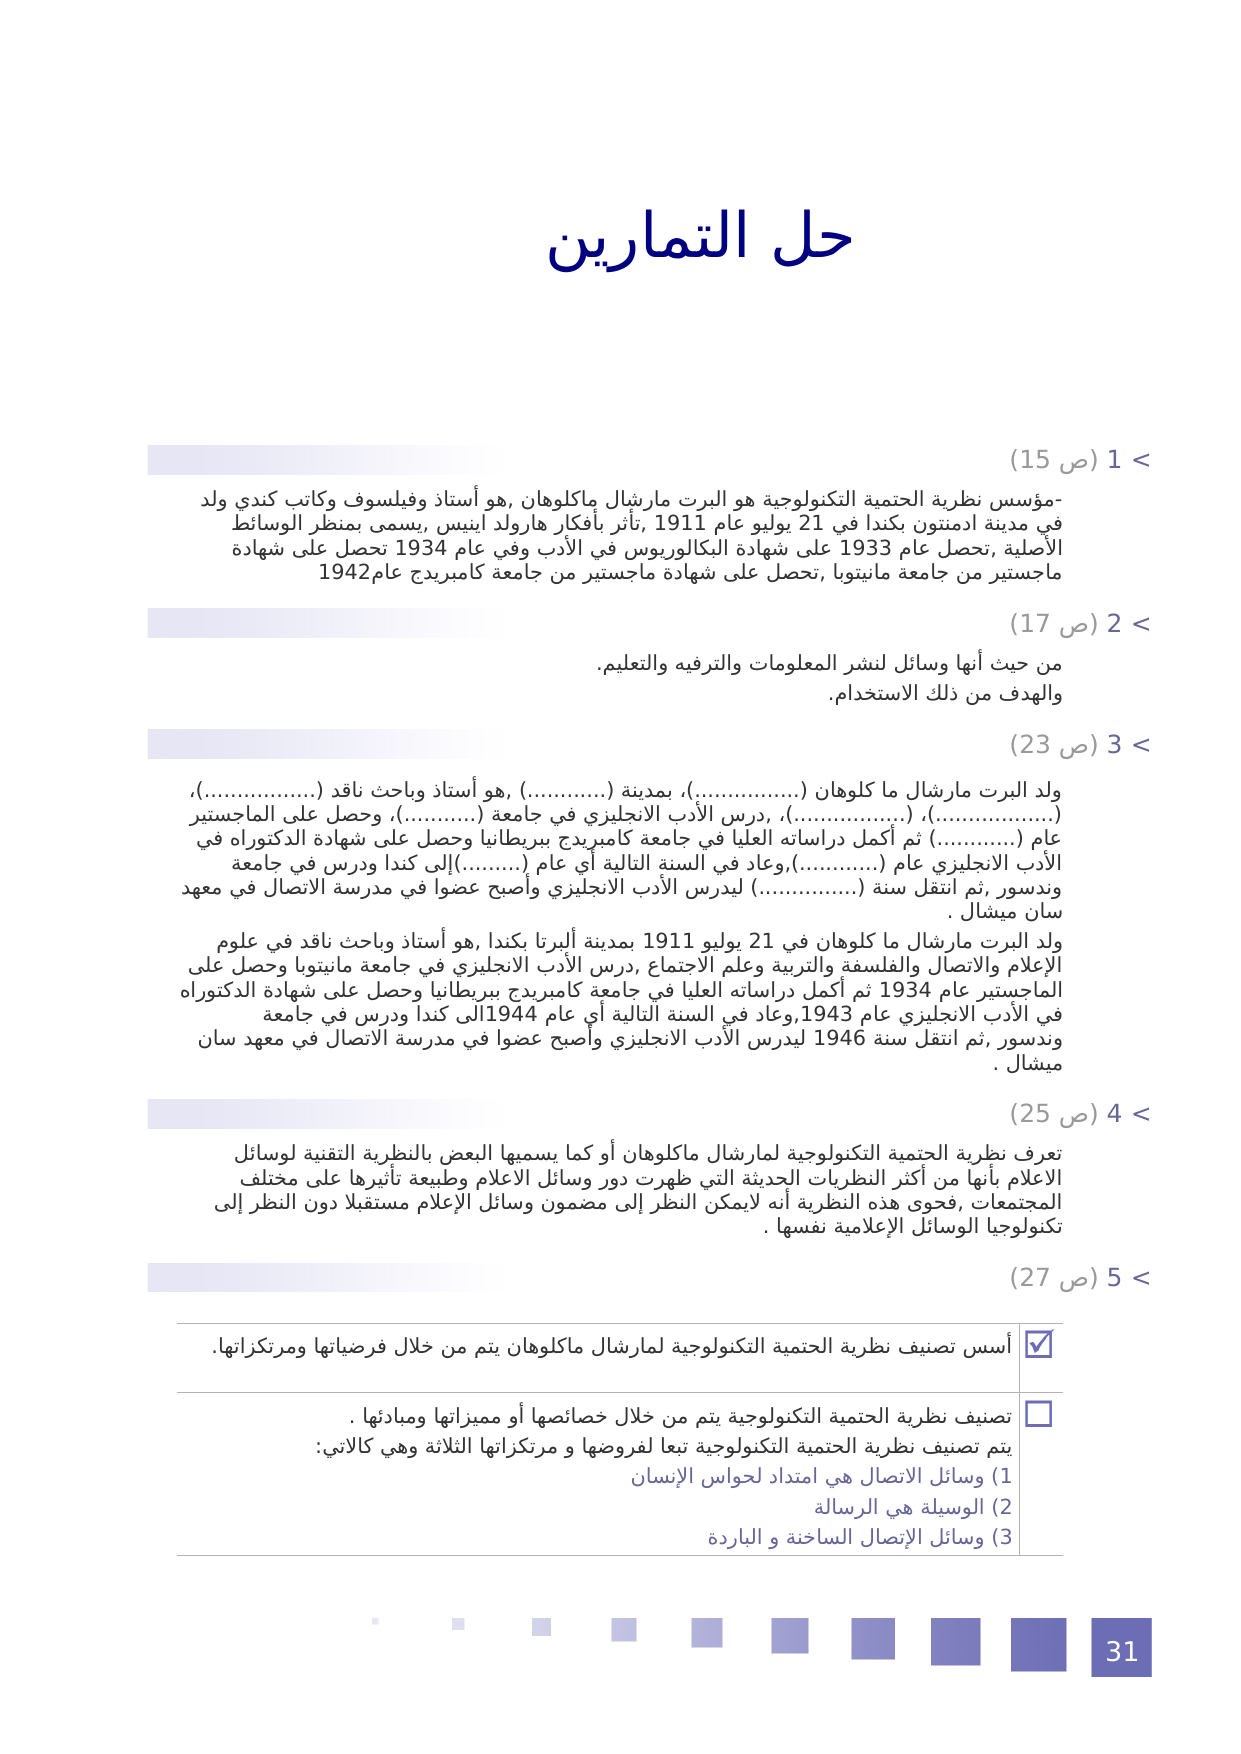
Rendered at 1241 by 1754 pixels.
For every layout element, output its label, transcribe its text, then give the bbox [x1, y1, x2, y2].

picture [1024, 1398, 1054, 1428]
table_header أسس تصنيف نظرية الحتمية التكنولوجية لمارشال ماكلوهان يتم من خلال فرضياتها ومرتكزاتها. [177, 1324, 1019, 1392]
picture [1024, 1328, 1054, 1359]
text تعرف نظرية الحتمية التكنولوجية لمارشال ماكلوهان أو كما يسميها البعض بالنظرية التقنية لوسائل الاعلام بأنها من أكثر النظريات الحديثة التي ظهرت دور وسائل الاعلام وطبيعة تأثيرها على مختلف المجتمعات ,فحوى هذه النظرية أنه لايمكن النظر إلى مضمون وسائل الإعلام مستقبلا دون النظر إلى تكنولوجيا الوسائل الإعلامية نفسها . [177, 1141, 1063, 1238]
table_cell [1020, 1393, 1063, 1555]
text ولد البرت مارشال ما كلوهان في 21 يوليو 1911 بمدينة ألبرتا بكندا ,هو أستاذ وباحث ناقد في علوم الإعلام والاتصال والفلسفة والتربية وعلم الاجتماع ,درس الأدب الانجليزي في جامعة مانيتوبا وحصل على الماجستير عام 1934 ثم أكمل دراساته العليا في جامعة كامبريدج ببريطانيا وحصل على شهادة الدكتوراه في الأدب الانجليزي عام 1943,وعاد في السنة التالية أي عام 1944الى كندا ودرس في جامعة وندسور ,ثم انتقل سنة 1946 ليدرس الأدب الانجليزي وأصبح عضوا في مدرسة الاتصال في معهد سان ميشال . [177, 929, 1063, 1075]
text ولد البرت مارشال ما كلوهان (................)، بمدينة (............) ,هو أستاذ وباحث ناقد (.................)، (..................)، (.................)، ,درس الأدب الانجليزي في جامعة (...........)، وحصل على الماجستير عام (............) ثم أكمل دراساته العليا في جامعة كامبريدج ببريطانيا وحصل على شهادة الدكتوراه في الأدب الانجليزي عام (............),وعاد في السنة التالية أي عام (.........)إلى كندا ودرس في جامعة وندسور ,ثم انتقل سنة (...............) ليدرس الأدب الانجليزي وأصبح عضوا في مدرسة الاتصال في معهد سان ميشال . [177, 778, 1063, 923]
title > 1 (ص 15) [148, 445, 1152, 474]
title > 2 (ص 17) [148, 609, 1152, 638]
title > 3 (ص 23) [148, 730, 1152, 759]
text والهدف من ذلك الاستخدام. [177, 681, 1063, 705]
text -مؤسس نظرية الحتمية التكنولوجية هو البرت مارشال ماكلوهان ,هو أستاذ وفيلسوف وكاتب كندي ولد في مدينة ادمنتون بكندا في 21 يوليو عام 1911 ,تأثر بأفكار هارولد اينيس ,يسمى بمنظر الوسائط الأصلية ,تحصل عام 1933 على شهادة البكالوريوس في الأدب وفي عام 1934 تحصل على شهادة ماجستير من جامعة مانيتوبا ,تحصل على شهادة ماجستير من جامعة كامبريدج عام1942 [177, 487, 1063, 584]
text من حيث أنها وسائل لنشر المعلومات والترفيه والتعليم. [177, 651, 1063, 675]
title > 5 (ص 28) [148, 1263, 1152, 1292]
table_cell تصنيف نظرية الحتمية التكنولوجية يتم من خلال خصائصها أو مميزاتها ومبادئها . يتم تصنيف نظرية الحتمية التكنولوجية تبعا لفروضها و مرتكزاتها الثلاثة وهي كالاتي: 1) وسائل الاتصال هي امتداد لحواس الإنسان 2) الوسيلة هي الرسالة 3) وسائل الإتصال الساخنة و الباردة [177, 1393, 1019, 1555]
title > 4 (ص 26) [148, 1099, 1152, 1129]
table_header [1020, 1324, 1063, 1392]
title حل التمارين [213, 199, 856, 272]
picture [177, 1618, 1152, 1677]
